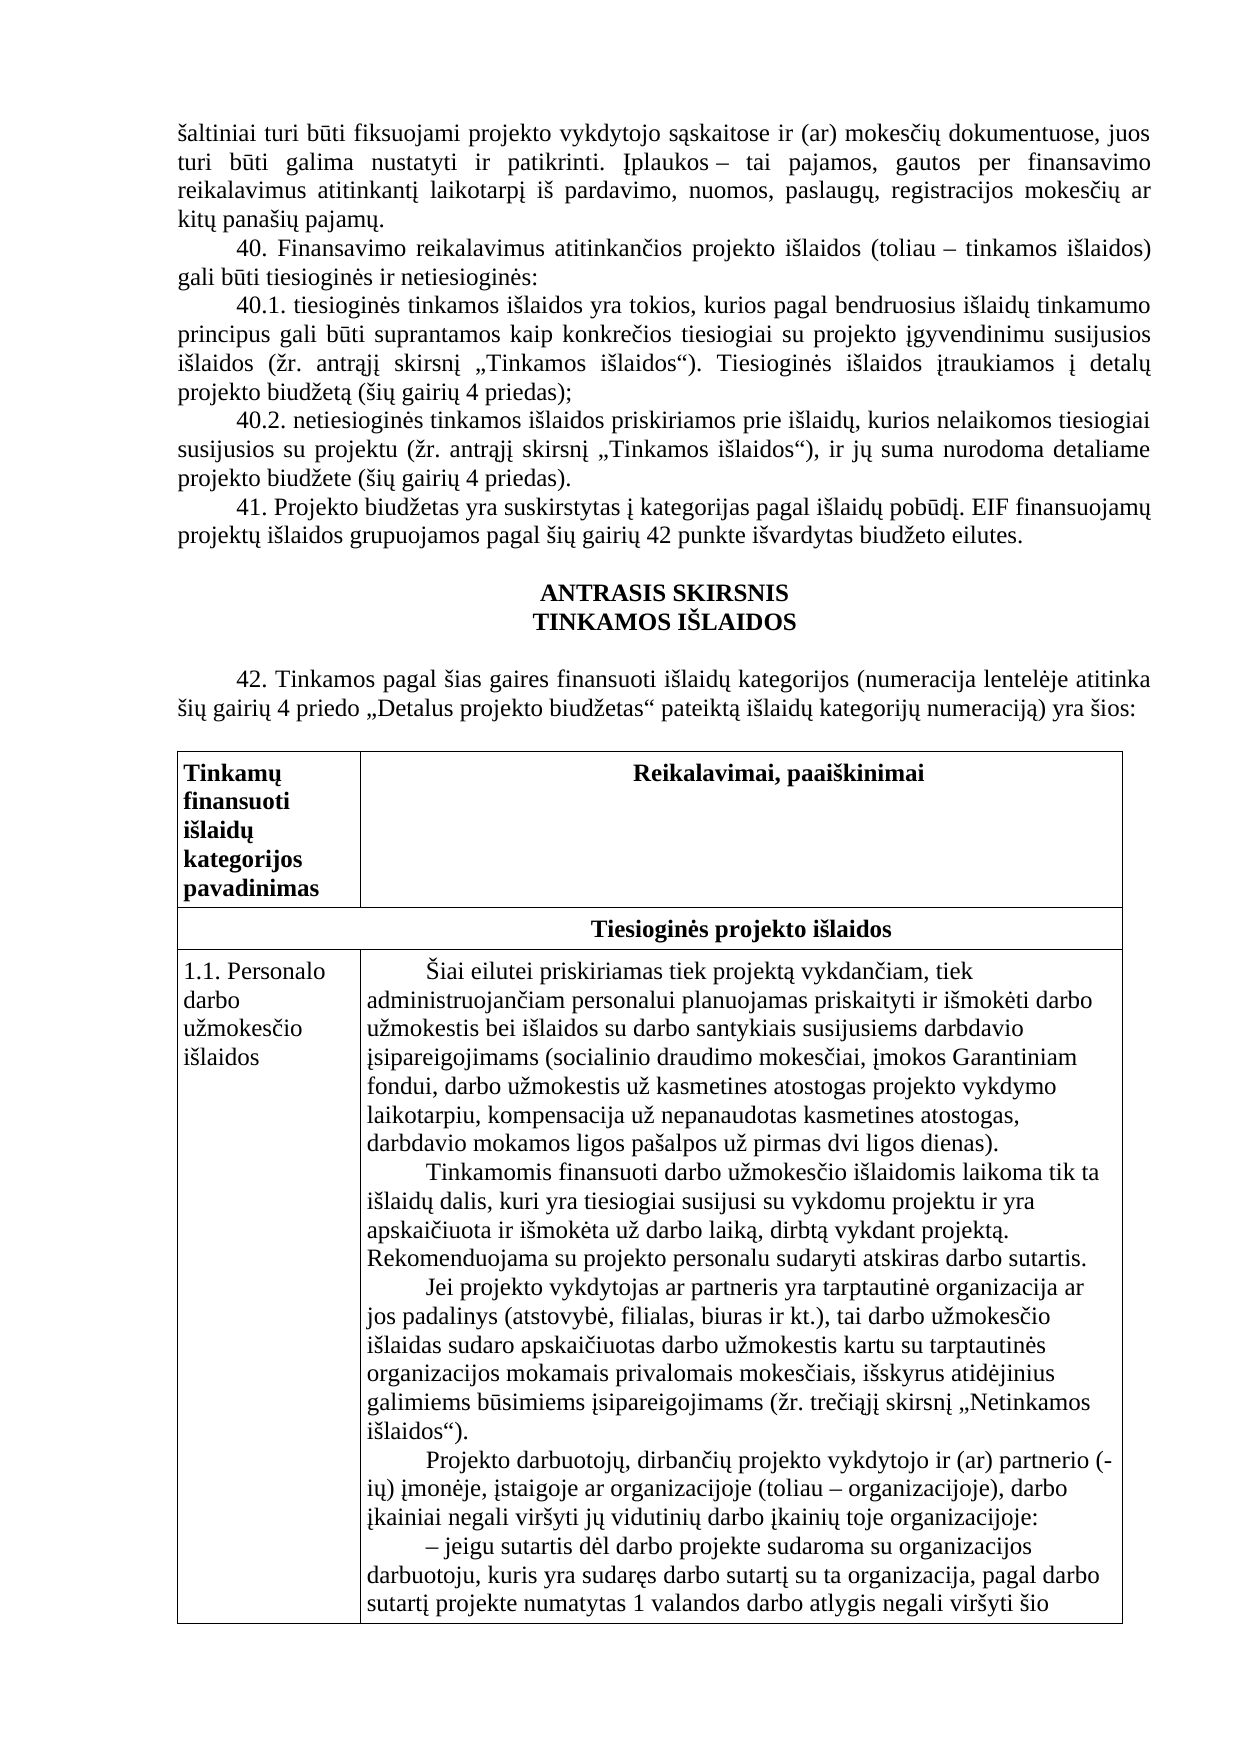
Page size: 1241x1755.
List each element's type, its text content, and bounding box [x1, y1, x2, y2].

table_cell [178, 908, 361, 949]
text 42. Tinkamos pagal šias gaires finansuoti išlaidų kategorijos (numeracija lentelėje atitinka šių gairių 4 priedo „Detalus projekto biudžetas“ pateiktą išlaidų kategorijų numeraciją) yra šios: [177, 664, 1152, 722]
table_header Tinkamų finansuoti išlaidų kategorijos pavadinimas [178, 752, 360, 907]
text šaltiniai turi būti fiksuojami projekto vykdytojo sąskaitose ir (ar) mokesčių dokumentuose, juos turi būti galima nustatyti ir patikrinti. Įplaukos – tai pajamos, gautos per finansavimo reikalavimus atitinkantį laikotarpį iš pardavimo, nuomos, paslaugų, registracijos mokesčių ar kitų panašių pajamų. [177, 118, 1152, 233]
text 40.1. tiesioginės tinkamos išlaidos yra tokios, kurios pagal bendruosius išlaidų tinkamumo principus gali būti suprantamos kaip konkrečios tiesiogiai su projekto įgyvendinimu susijusios išlaidos (žr. antrąjį skirsnį „Tinkamos išlaidos“). Tiesioginės išlaidos įtraukiamos į detalų projekto biudžetą (šių gairių 4 priedas); [177, 291, 1152, 406]
text TINKAMOS IŠLAIDOS [177, 607, 1152, 636]
table_header Reikalavimai, paaiškinimai [361, 752, 1122, 907]
table_cell Šiai eilutei priskiriamas tiek projektą vykdančiam, tiek administruojančiam personalui planuojamas priskaityti ir išmokėti darbo užmokestis bei išlaidos su darbo santykiais susijusiems darbdavio įsipareigojimams (socialinio draudimo mokesčiai, įmokos Garantiniam fondui, darbo užmokestis už kasmetines atostogas projekto vykdymo laikotarpiu, kompensacija už nepanaudotas kasmetines atostogas, darbdavio mokamos ligos pašalpos už pirmas dvi ligos dienas). Tinkamomis finansuoti darbo užmokesčio išlaidomis laikoma tik ta išlaidų dalis, kuri yra tiesiogiai susijusi su vykdomu projektu ir yra apskaičiuota ir išmokėta už darbo laiką, dirbtą vykdant projektą. Rekomenduojama su projekto personalu sudaryti atskiras darbo sutartis. Jei projekto vykdytojas ar partneris yra tarptautinė organizacija ar jos padalinys (atstovybė, filialas, biuras ir kt.), tai darbo užmokesčio išlaidas sudaro apskaičiuotas darbo užmokestis kartu su tarptautinės organizacijos mokamais privalomais mokesčiais, išskyrus atidėjinius galimiems būsimiems įsipareigojimams (žr. trečiąjį skirsnį „Netinkamos išlaidos“). Projekto darbuotojų, dirbančių projekto vykdytojo ir (ar) partnerio (-ių) įmonėje, įstaigoje ar organizacijoje (toliau – organizacijoje), darbo įkainiai negali viršyti jų vidutinių darbo įkainių toje organizacijoje: – jeigu sutartis dėl darbo projekte sudaroma su organizacijos darbuotoju, kuris yra sudaręs darbo sutartį su ta organizacija, pagal darbo sutartį projekte numatytas 1 valandos darbo atlygis negali viršyti šio [361, 950, 1122, 1623]
text ANTRASIS SKIRSNIS [177, 578, 1152, 607]
text 40.2. netiesioginės tinkamos išlaidos priskiriamos prie išlaidų, kurios nelaikomos tiesiogiai susijusios su projektu (žr. antrąjį skirsnį „Tinkamos išlaidos“), ir jų suma nurodoma detaliame projekto biudžete (šių gairių 4 priedas). [177, 406, 1152, 492]
table_cell 1.1. Personalo darbo užmokesčio išlaidos [178, 950, 360, 1623]
text 40. Finansavimo reikalavimus atitinkančios projekto išlaidos (toliau – tinkamos išlaidos) gali būti tiesioginės ir netiesioginės: [177, 233, 1152, 291]
table_cell Tiesioginės projekto išlaidos [361, 908, 1122, 949]
text 41. Projekto biudžetas yra suskirstytas į kategorijas pagal išlaidų pobūdį. EIF finansuojamų projektų išlaidos grupuojamos pagal šių gairių 42 punkte išvardytas biudžeto eilutes. [177, 492, 1152, 549]
